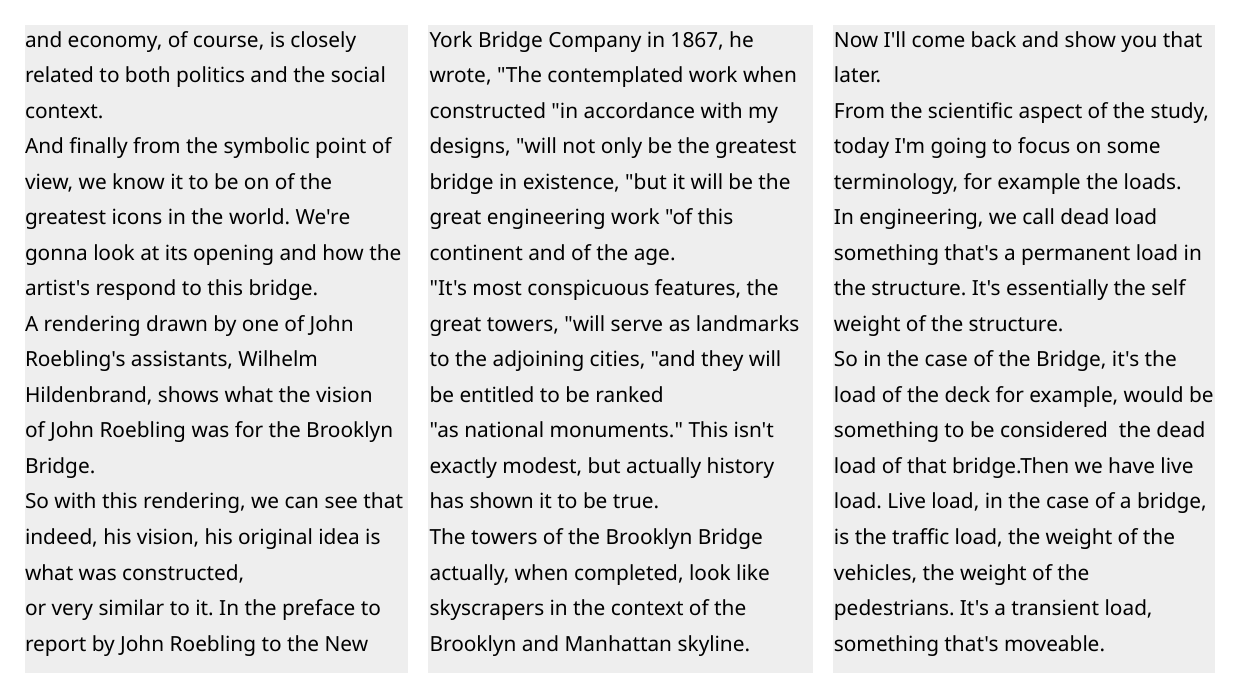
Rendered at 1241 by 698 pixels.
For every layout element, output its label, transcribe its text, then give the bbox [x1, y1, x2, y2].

text and economy, of course, is closely related to both politics and the social context. And finally from the symbolic point of view, we know it to be on of the greatest icons in the world. We're gonna look at its opening and how the artist's respond to this bridge. A rendering drawn by one of John Roebling's assistants, Wilhelm Hildenbrand, shows what the vision of John Roebling was for the Brooklyn Bridge. So with this rendering, we can see that indeed, his vision, his original idea is what was constructed, or very similar to it. In the preface to report by John Roebling to the New [25, 25, 406, 657]
text York Bridge Company in 1867, he wrote, "The contemplated work when constructed "in accordance with my designs, "will not only be the greatest bridge in existence, "but it will be the great engineering work "of this continent and of the age. "It's most conspicuous features, the great towers, "will serve as landmarks to the adjoining cities, "and they will be entitled to be ranked "as national monuments." This isn't exactly modest, but actually history has shown it to be true. The towers of the Brooklyn Bridge actually, when completed, look like skyscrapers in the context of the Brooklyn and Manhattan skyline. [429, 25, 811, 657]
text Now I'll come back and show you that later. From the scientific aspect of the study, today I'm going to focus on some terminology, for example the loads. In engineering, we call dead load something that's a permanent load in the structure. It's essentially the self weight of the structure. So in the case of the Bridge, it's the load of the deck for example, would be something to be considered the dead load of that bridge.Then we have live load. Live load, in the case of a bridge, is the traffic load, the weight of the vehicles, the weight of the pedestrians. It's a transient load, something that's moveable. [834, 25, 1215, 657]
